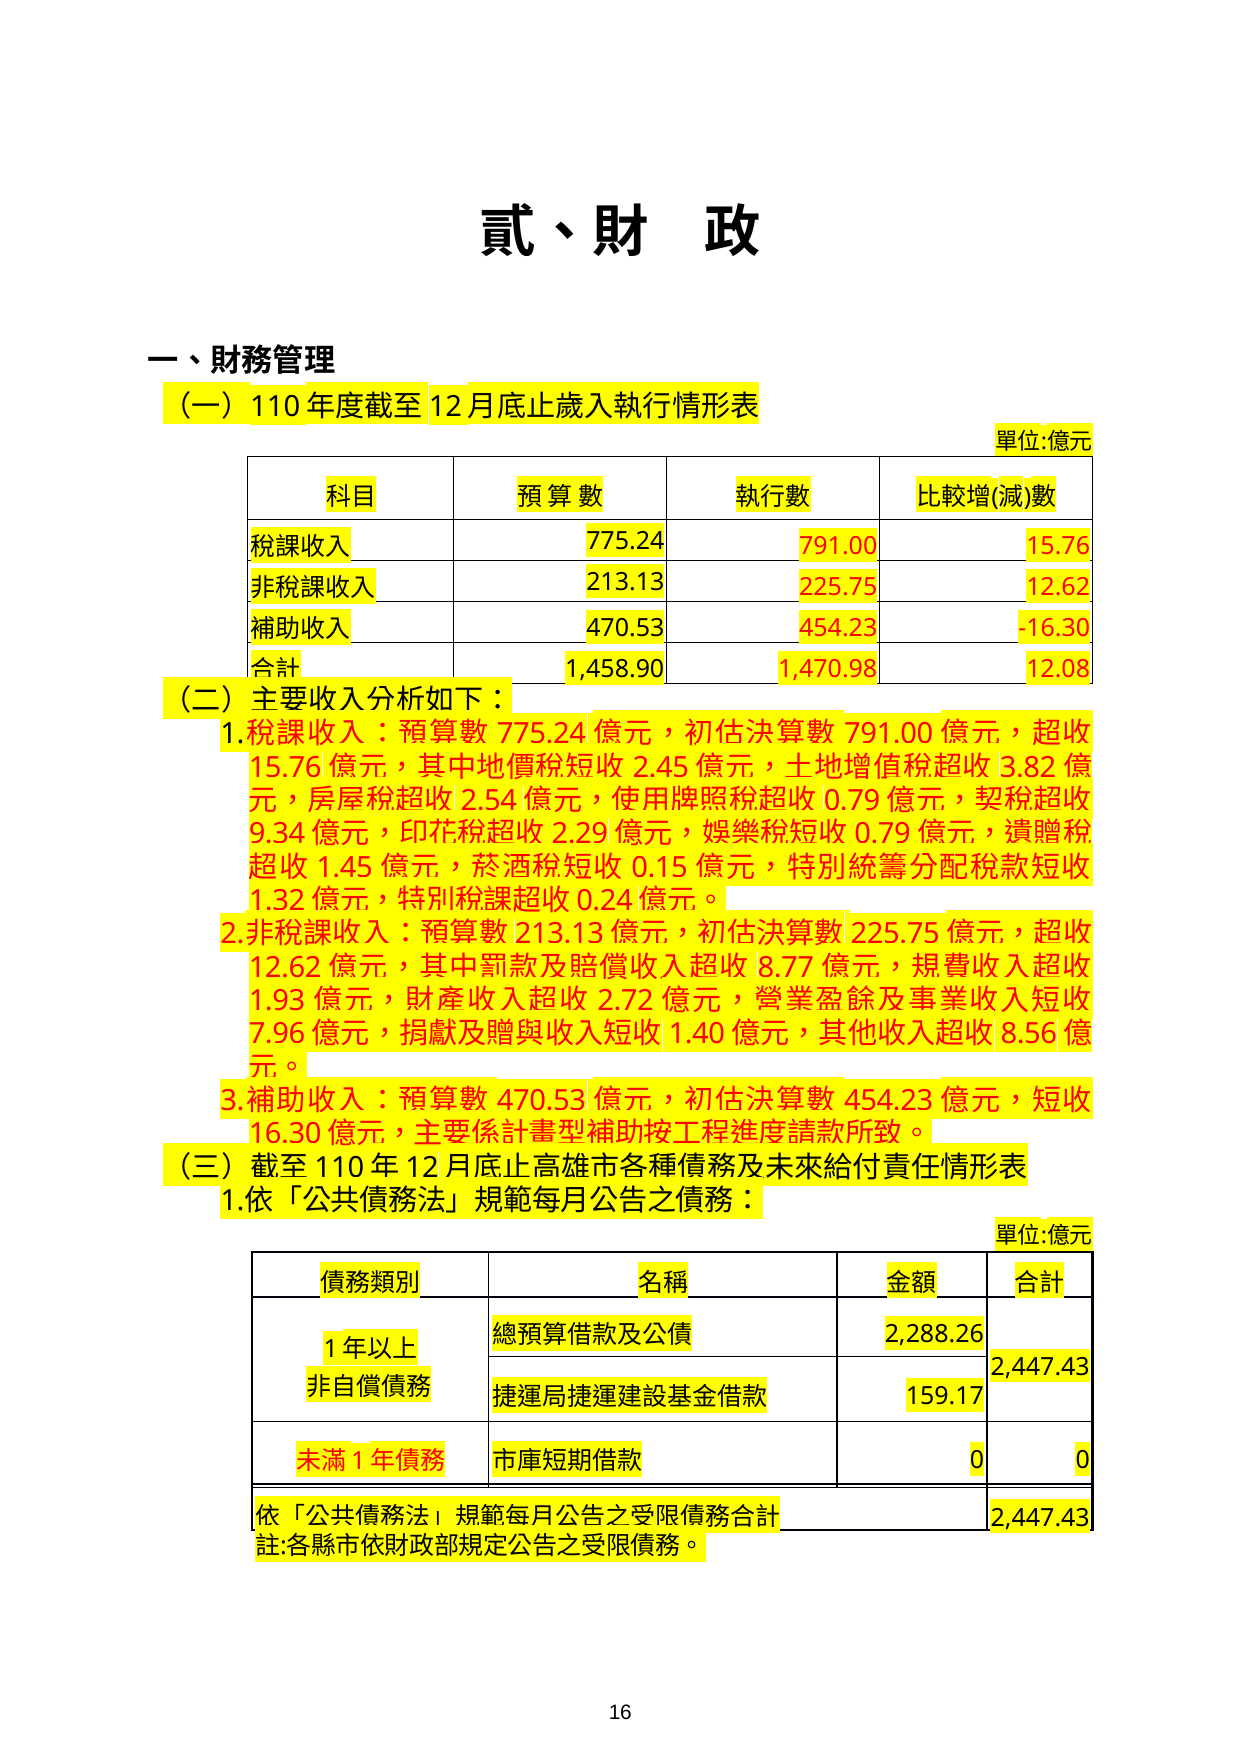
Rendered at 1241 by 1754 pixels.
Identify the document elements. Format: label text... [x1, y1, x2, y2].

table_cell 非稅課收入 [248, 561, 453, 601]
table_header 債務類別 [253, 1253, 488, 1296]
table_cell 225.75 [667, 561, 879, 601]
table_cell 市庫短期借款 [489, 1422, 836, 1483]
table_header 名稱 [489, 1253, 836, 1296]
text 註:各縣市依財政部規定公告之受限債務。 [243, 1531, 1092, 1560]
table_cell 合計 [248, 643, 453, 683]
text 一、財務管理 [148, 314, 1092, 389]
table_cell 2,288.26 [838, 1298, 986, 1356]
table_cell 捷運局捷運建設基金借款 [489, 1357, 836, 1421]
table_cell 2,447.43 [988, 1488, 1091, 1529]
table_cell 213.13 [454, 561, 666, 601]
table_header 合計 [988, 1253, 1091, 1296]
text 1.依「公共債務法」規範每月公告之債務： [220, 1184, 1092, 1217]
table_header 科目 [248, 457, 453, 519]
table_cell 12.62 [880, 561, 1092, 601]
text 貳、財 政 [148, 164, 1092, 277]
text 單位:億元 [240, 1217, 1092, 1251]
table_cell 159.17 [838, 1357, 986, 1421]
text （二）主要收入分析如下： [162, 684, 1092, 717]
table_cell 0 [988, 1422, 1091, 1483]
text 單位:億元 [240, 423, 1092, 456]
text 1.稅課收入：預算數775.24億元，初估決算數791.00億元，超收15.76億元，其中地價稅短收2.45億元，土地增值稅超收3.82億元，房屋稅超收2.54億元，使用牌照稅超收0.79億元，契稅超收9.34億元，印花稅超收2.29億元，娛樂稅短收0.79億元，遺贈稅超收1.45億元，菸酒稅短收0.15億元，特別統籌分配稅款短收1.32億元，特別稅課超收0.24億元。 [220, 717, 1092, 917]
table_cell 稅課收入 [248, 520, 453, 560]
table_cell -16.30 [880, 602, 1092, 642]
table_cell 補助收入 [248, 602, 453, 642]
table_header 比較增(減)數 [880, 457, 1092, 519]
table_cell 1,458.90 [454, 643, 666, 683]
text 2.非稅課收入：預算數213.13億元，初估決算數225.75億元，超收12.62億元，其中罰款及賠償收入超收8.77億元，規費收入超收1.93億元，財產收入超收2.72億元，營業盈餘及事業收入短收7.96億元，捐獻及贈與收入短收1.40億元，其他收入超收8.56億元。 [220, 917, 1092, 1084]
table_cell 1年以上 非自償債務 [253, 1298, 488, 1421]
table_cell 未滿1年債務 [253, 1422, 488, 1483]
table_cell 1,470.98 [667, 643, 879, 683]
table_cell 775.24 [454, 520, 666, 560]
table_cell 15.76 [880, 520, 1092, 560]
table_cell 0 [838, 1422, 986, 1483]
table_cell 454.23 [667, 602, 879, 642]
table_cell 791.00 [667, 520, 879, 560]
text （三）截至110年12月底止高雄市各種債務及未來給付責任情形表 [162, 1151, 1092, 1184]
table_header 金額 [838, 1253, 986, 1296]
text 3.補助收入：預算數470.53億元，初估決算數454.23億元，短收16.30億元，主要係計畫型補助按工程進度請款所致。 [220, 1084, 1092, 1151]
table_cell 總預算借款及公債 [489, 1298, 836, 1356]
table_cell 2,447.43 [988, 1298, 1091, 1421]
table_header 執行數 [667, 457, 879, 519]
text （一）110年度截至12月底止歲入執行情形表 [162, 389, 1092, 423]
table_cell 12.08 [880, 643, 1092, 683]
table_cell 470.53 [454, 602, 666, 642]
table_header 預 算 數 [454, 457, 666, 519]
table_cell 依「公共債務法」規範每月公告之受限債務合計 [253, 1488, 986, 1529]
